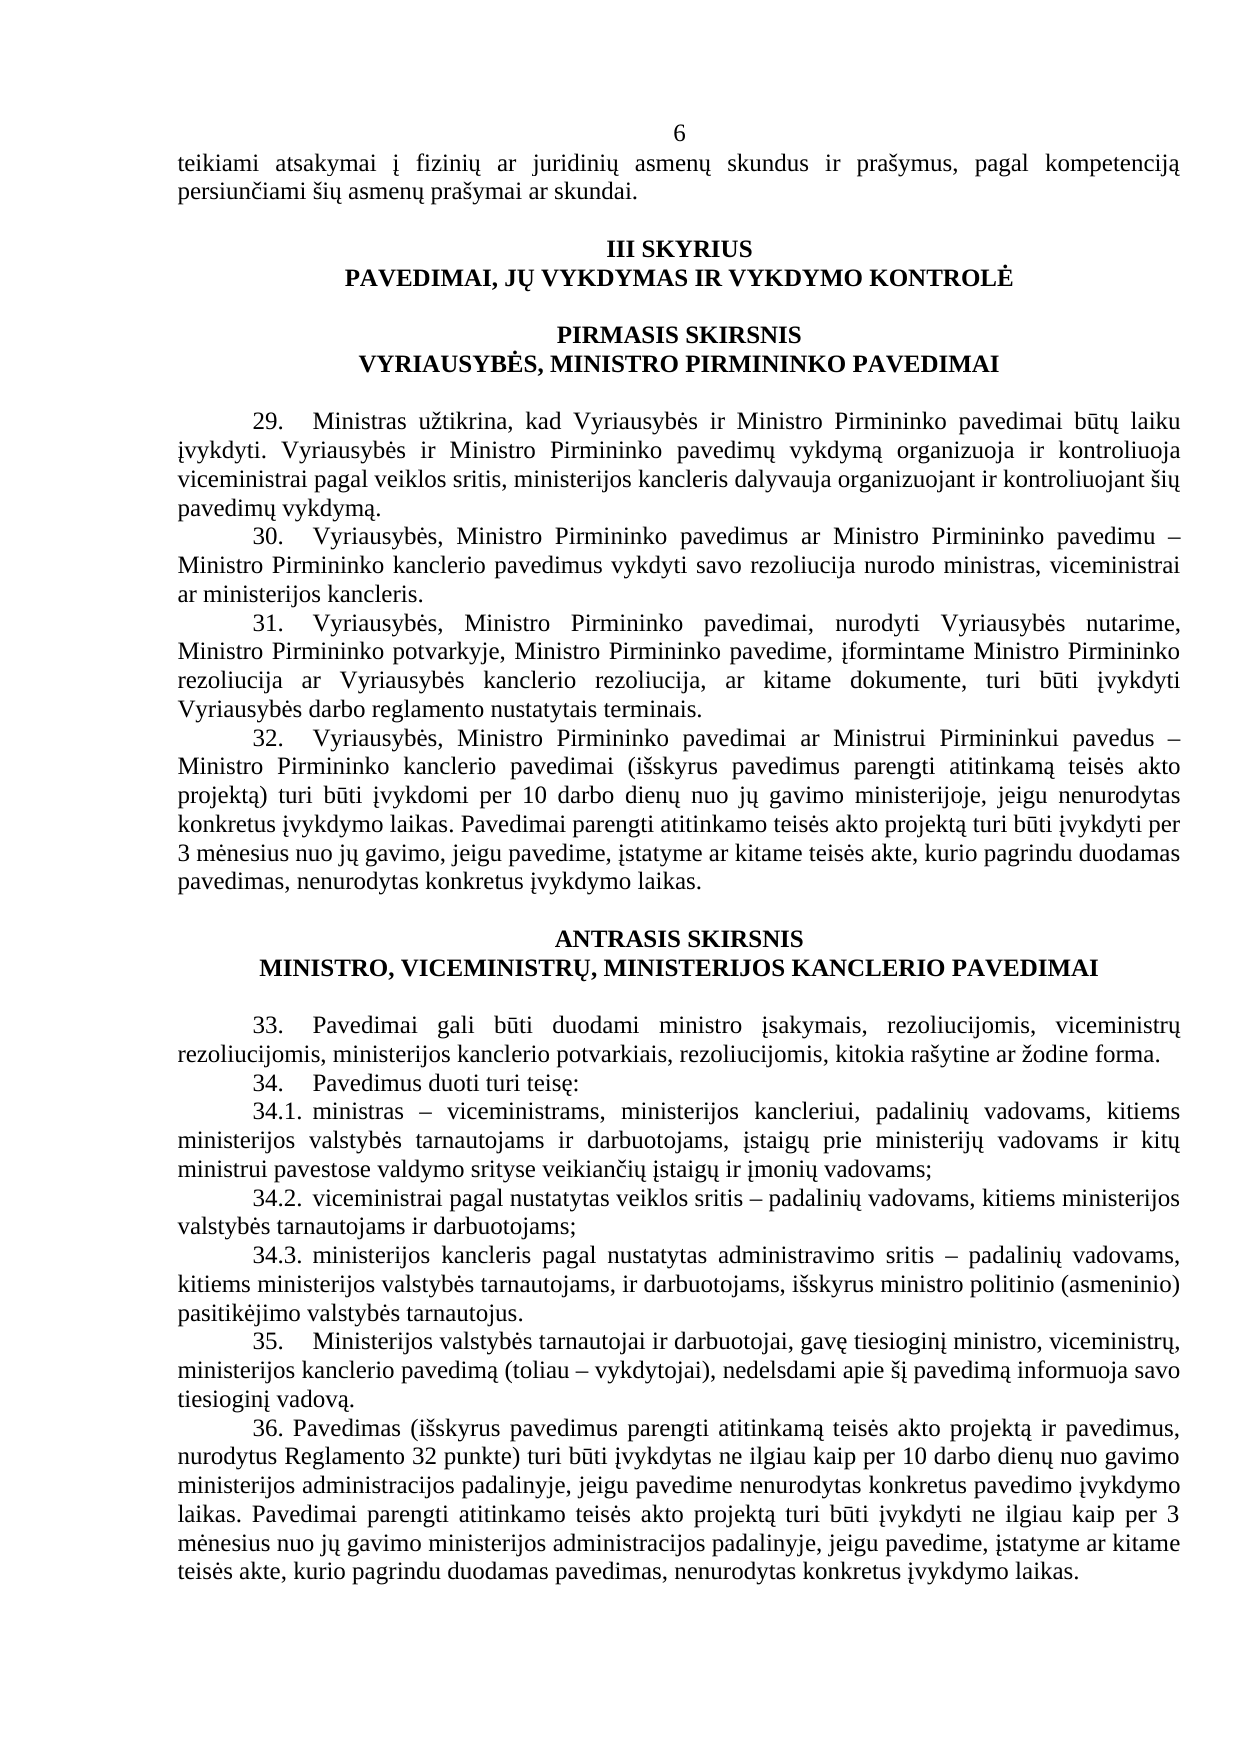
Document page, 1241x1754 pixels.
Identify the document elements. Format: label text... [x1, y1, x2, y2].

text III SKYRIUS [177, 234, 1181, 263]
text VYRIAUSYBĖS, MINISTRO PIRMININKO PAVEDIMAI [177, 349, 1181, 378]
text MINISTRO, VICEMINISTRŲ, MINISTERIJOS KANCLERIO PAVEDIMAI [177, 953, 1181, 981]
text 36. Pavedimas (išskyrus pavedimus parengti atitinkamą teisės akto projektą ir pavedimus, nurodytus Reglamento 32 punkte) turi būti įvykdytas ne ilgiau kaip per 10 darbo dienų nuo gavimo ministerijos administracijos padalinyje, jeigu pavedime nenurodytas konkretus pavedimo įvykdymo laikas. Pavedimai parengti atitinkamo teisės akto projektą turi būti įvykdyti ne ilgiau kaip per 3 mėnesius nuo jų gavimo ministerijos administracijos padalinyje, jeigu pavedime, įstatyme ar kitame teisės akte, kurio pagrindu duodamas pavedimas, nenurodytas konkretus įvykdymo laikas. [177, 1413, 1181, 1585]
text 34.3. ministerijos kancleris pagal nustatytas administravimo sritis – padalinių vadovams, kitiems ministerijos valstybės tarnautojams, ir darbuotojams, išskyrus ministro politinio (asmeninio) pasitikėjimo valstybės tarnautojus. [177, 1240, 1181, 1326]
text ANTRASIS SKIRSNIS [177, 924, 1181, 953]
text 34.1. ministras – viceministrams, ministerijos kancleriui, padalinių vadovams, kitiems ministerijos valstybės tarnautojams ir darbuotojams, įstaigų prie ministerijų vadovams ir kitų ministrui pavestose valdymo srityse veikiančių įstaigų ir įmonių vadovams; [177, 1096, 1181, 1183]
text 32. Vyriausybės, Ministro Pirmininko pavedimai ar Ministrui Pirmininkui pavedus – Ministro Pirmininko kanclerio pavedimai (išskyrus pavedimus parengti atitinkamą teisės akto projektą) turi būti įvykdomi per 10 darbo dienų nuo jų gavimo ministerijoje, jeigu nenurodytas konkretus įvykdymo laikas. Pavedimai parengti atitinkamo teisės akto projektą turi būti įvykdyti per 3 mėnesius nuo jų gavimo, jeigu pavedime, įstatyme ar kitame teisės akte, kurio pagrindu duodamas pavedimas, nenurodytas konkretus įvykdymo laikas. [177, 723, 1181, 895]
text 31. Vyriausybės, Ministro Pirmininko pavedimai, nurodyti Vyriausybės nutarime, Ministro Pirmininko potvarkyje, Ministro Pirmininko pavedime, įformintame Ministro Pirmininko rezoliucija ar Vyriausybės kanclerio rezoliucija, ar kitame dokumente, turi būti įvykdyti Vyriausybės darbo reglamento nustatytais terminais. [177, 608, 1181, 723]
text PIRMASIS SKIRSNIS [177, 320, 1181, 349]
text PAVEDIMAI, JŲ VYKDYMAS IR VYKDYMO KONTROLĖ [177, 263, 1181, 291]
text 34. Pavedimus duoti turi teisę: [177, 1068, 1181, 1096]
text 29. Ministras užtikrina, kad Vyriausybės ir Ministro Pirmininko pavedimai būtų laiku įvykdyti. Vyriausybės ir Ministro Pirmininko pavedimų vykdymą organizuoja ir kontroliuoja viceministrai pagal veiklos sritis, ministerijos kancleris dalyvauja organizuojant ir kontroliuojant šių pavedimų vykdymą. [177, 406, 1181, 521]
text 34.2. viceministrai pagal nustatytas veiklos sritis – padalinių vadovams, kitiems ministerijos valstybės tarnautojams ir darbuotojams; [177, 1183, 1181, 1240]
text 30. Vyriausybės, Ministro Pirmininko pavedimus ar Ministro Pirmininko pavedimu – Ministro Pirmininko kanclerio pavedimus vykdyti savo rezoliucija nurodo ministras, viceministrai ar ministerijos kancleris. [177, 521, 1181, 608]
text 33. Pavedimai gali būti duodami ministro įsakymais, rezoliucijomis, viceministrų rezoliucijomis, ministerijos kanclerio potvarkiais, rezoliucijomis, kitokia rašytine ar žodine forma. [177, 1010, 1181, 1068]
text teikiami atsakymai į fizinių ar juridinių asmenų skundus ir prašymus, pagal kompetenciją persiunčiami šių asmenų prašymai ar skundai. [177, 148, 1181, 205]
text 35. Ministerijos valstybės tarnautojai ir darbuotojai, gavę tiesioginį ministro, viceministrų, ministerijos kanclerio pavedimą (toliau – vykdytojai), nedelsdami apie šį pavedimą informuoja savo tiesioginį vadovą. [177, 1326, 1181, 1413]
